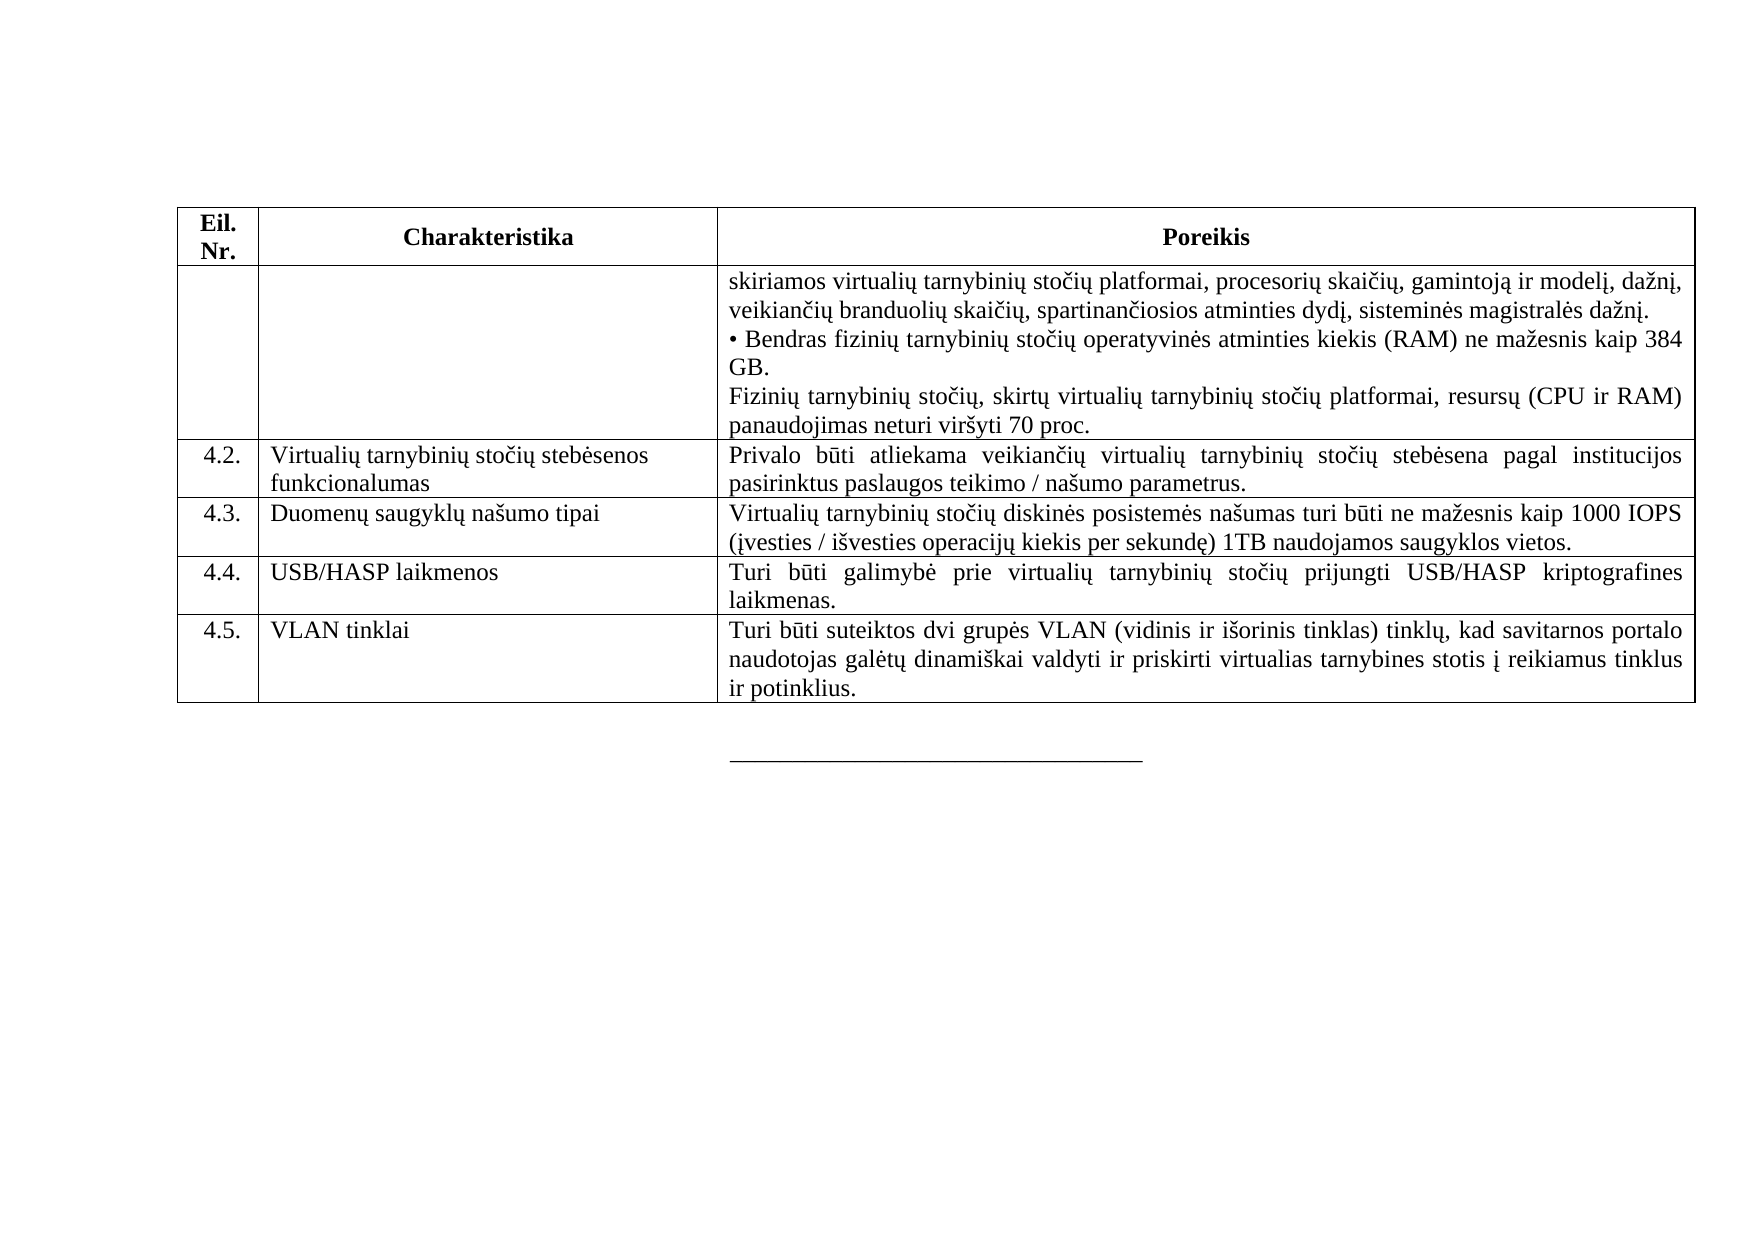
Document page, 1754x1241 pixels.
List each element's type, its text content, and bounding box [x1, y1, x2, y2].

table_cell [178, 266, 258, 439]
table_cell Turi būti suteiktos dvi grupės VLAN (vidinis ir išorinis tinklas) tinklų, kad savitarnos portalo naudotojas galėtų dinamiškai valdyti ir priskirti virtualias tarnybines stotis į reikiamus tinklus ir potinklius. [718, 615, 1694, 702]
table_header Poreikis [718, 208, 1694, 265]
table_cell Virtualių tarnybinių stočių diskinės posistemės našumas turi būti ne mažesnis kaip 1000 IOPS (įvesties / išvesties operacijų kiekis per sekundę) 1TB naudojamos saugyklos vietos. [718, 498, 1694, 556]
table_cell USB/HASP laikmenos [259, 557, 717, 614]
table_header Eil. Nr. [178, 208, 258, 265]
table_cell skiriamos virtualių tarnybinių stočių platformai, procesorių skaičių, gamintoją ir modelį, dažnį, veikiančių branduolių skaičių, spartinančiosios atminties dydį, sisteminės magistralės dažnį. • Bendras fizinių tarnybinių stočių operatyvinės atminties kiekis (RAM) ne mažesnis kaip 384 GB. Fizinių tarnybinių stočių, skirtų virtualių tarnybinių stočių platformai, resursų (CPU ir RAM) panaudojimas neturi viršyti 70 proc. [718, 266, 1694, 439]
table_cell Privalo būti atliekama veikiančių virtualių tarnybinių stočių stebėsena pagal institucijos pasirinktus paslaugos teikimo / našumo parametrus. [718, 440, 1694, 497]
table_cell 4.4. [178, 557, 258, 614]
table_cell 4.5. [178, 615, 258, 702]
table_header Charakteristika [259, 208, 717, 265]
table_cell 4.2. [178, 440, 258, 497]
table_cell Duomenų saugyklų našumo tipai [259, 498, 717, 556]
table_cell Virtualių tarnybinių stočių stebėsenos funkcionalumas [259, 440, 717, 497]
table_cell [259, 266, 717, 439]
table_cell 4.3. [178, 498, 258, 556]
table_cell Turi būti galimybė prie virtualių tarnybinių stočių prijungti USB/HASP kriptografines laikmenas. [718, 557, 1694, 614]
text _________________________________ [177, 736, 1695, 764]
table_cell VLAN tinklai [259, 615, 717, 702]
